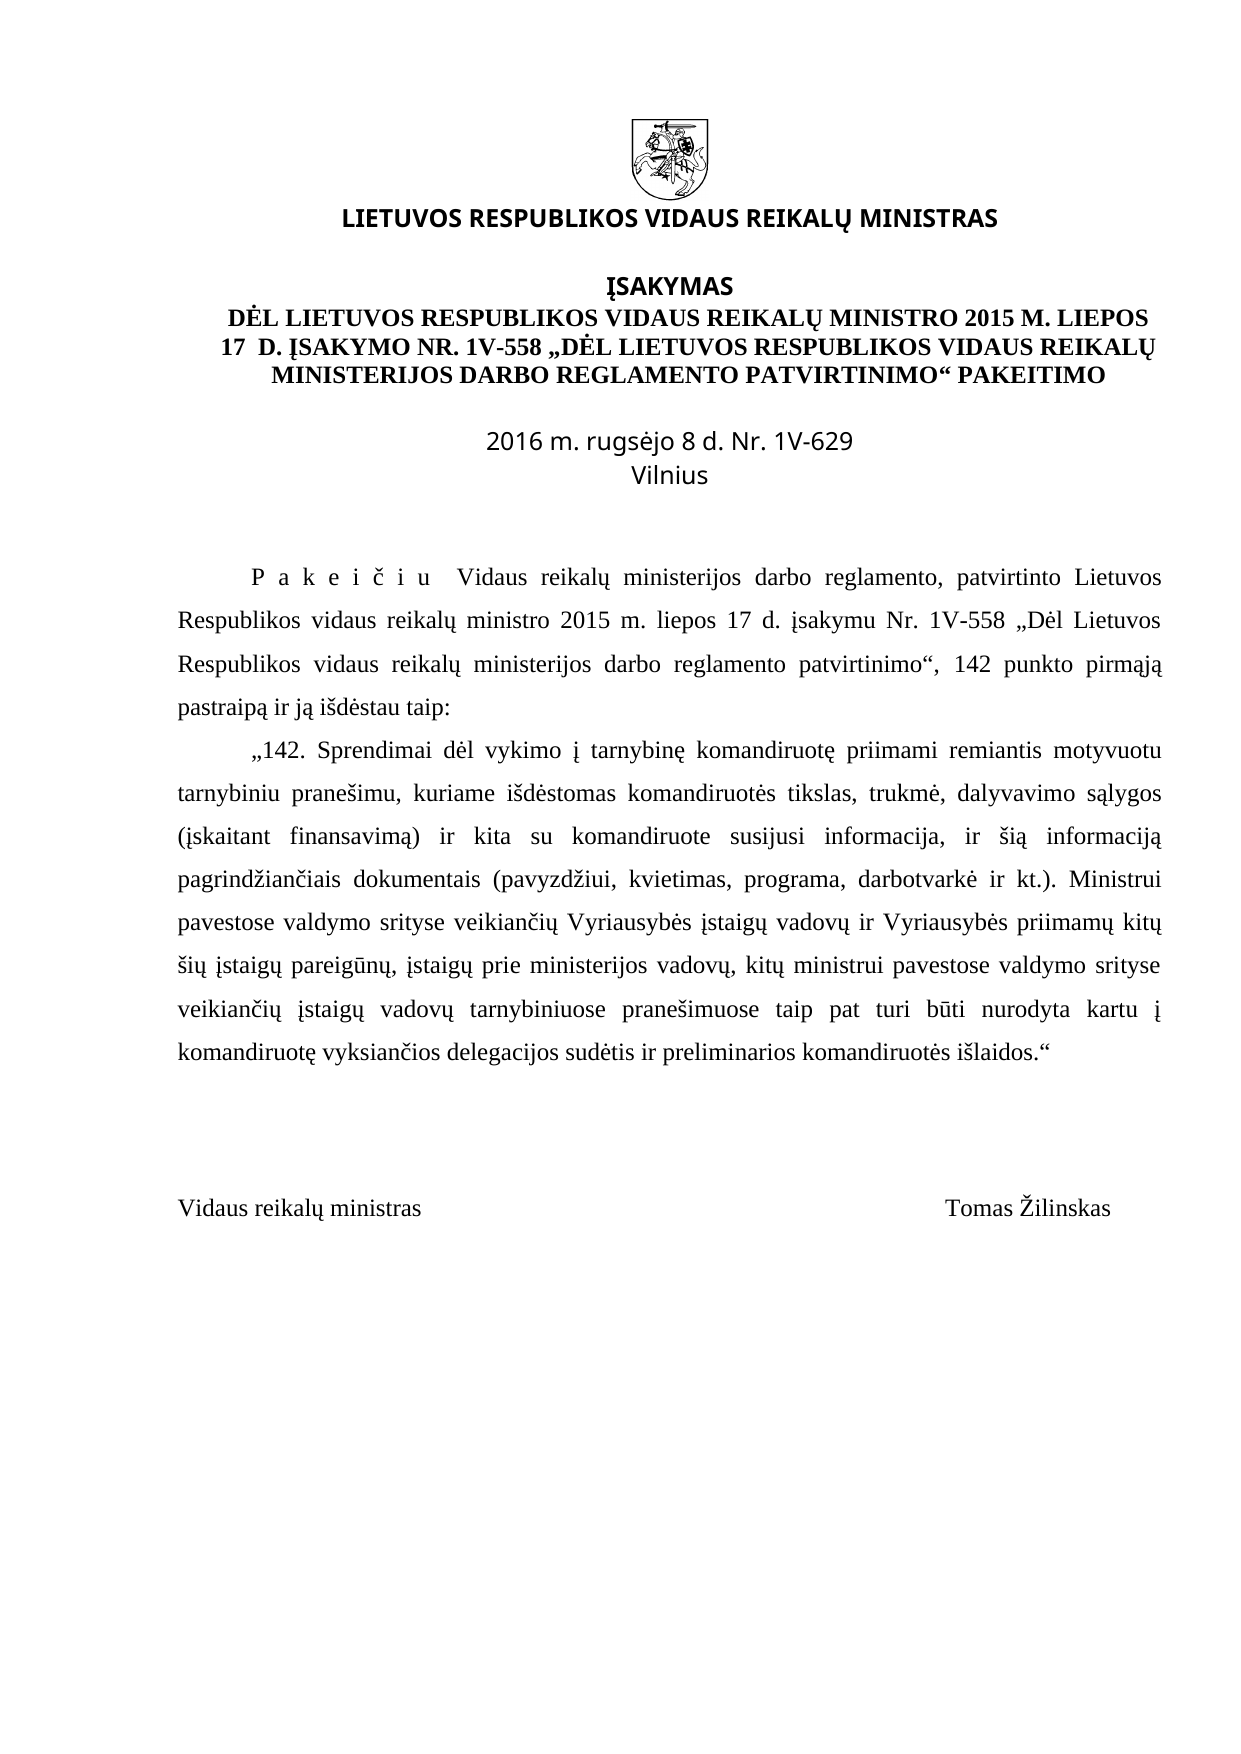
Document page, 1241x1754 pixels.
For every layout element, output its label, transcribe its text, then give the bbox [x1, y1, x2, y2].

text „142. Sprendimai dėl vykimo į tarnybinę komandiruotę priimami remiantis motyvuotu tarnybiniu pranešimu, kuriame išdėstomas komandiruotės tikslas, trukmė, dalyvavimo sąlygos (įskaitant finansavimą) ir kita su komandiruote susijusi informacija, ir šią informaciją pagrindžiančiais dokumentais (pavyzdžiui, kvietimas, programa, darbotvarkė ir kt.). Ministrui pavestose valdymo srityse veikiančių Vyriausybės įstaigų vadovų ir Vyriausybės priimamų kitų šių įstaigų pareigūnų, įstaigų prie ministerijos vadovų, kitų ministrui pavestose valdymo srityse veikiančių įstaigų vadovų tarnybiniuose pranešimuose taip pat turi būti nurodyta kartu į komandiruotę vyksiančios delegacijos sudėtis ir preliminarios komandiruotės išlaidos.“ [177, 735, 1162, 1066]
text LIETUVOS RESPUBLIKOS VIDAUS REIKALŲ MINISTRAS [177, 201, 1162, 235]
text 2016 m. rugsėjo 8 d. Nr. 1V-629 [177, 423, 1162, 457]
text P a k e i č i u Vidaus reikalų ministerijos darbo reglamento, patvirtinto Lietuvos Respublikos vidaus reikalų ministro 2015 m. liepos 17 d. įsakymu Nr. 1V-558 „Dėl Lietuvos Respublikos vidaus reikalų ministerijos darbo reglamento patvirtinimo“, 142 punkto pirmąją pastraipą ir ją išdėstau taip: [177, 562, 1162, 721]
text DĖL LIETUVOS RESPUBLIKOS VIDAUS REIKALŲ MINISTRO 2015 M. LIEPOS 17 D. ĮSAKYMO NR. 1V-558 „DĖL LIETUVOS RESPUBLIKOS VIDAUS REIKALŲ MINISTERIJOS DARBO REGLAMENTO PATVIRTINIMO“ PAKEITIMO [215, 303, 1162, 389]
text Vilnius [177, 457, 1162, 492]
text ĮSAKYMAS [177, 269, 1162, 303]
text Vidaus reikalų ministras Tomas Žilinskas [177, 1186, 1162, 1222]
